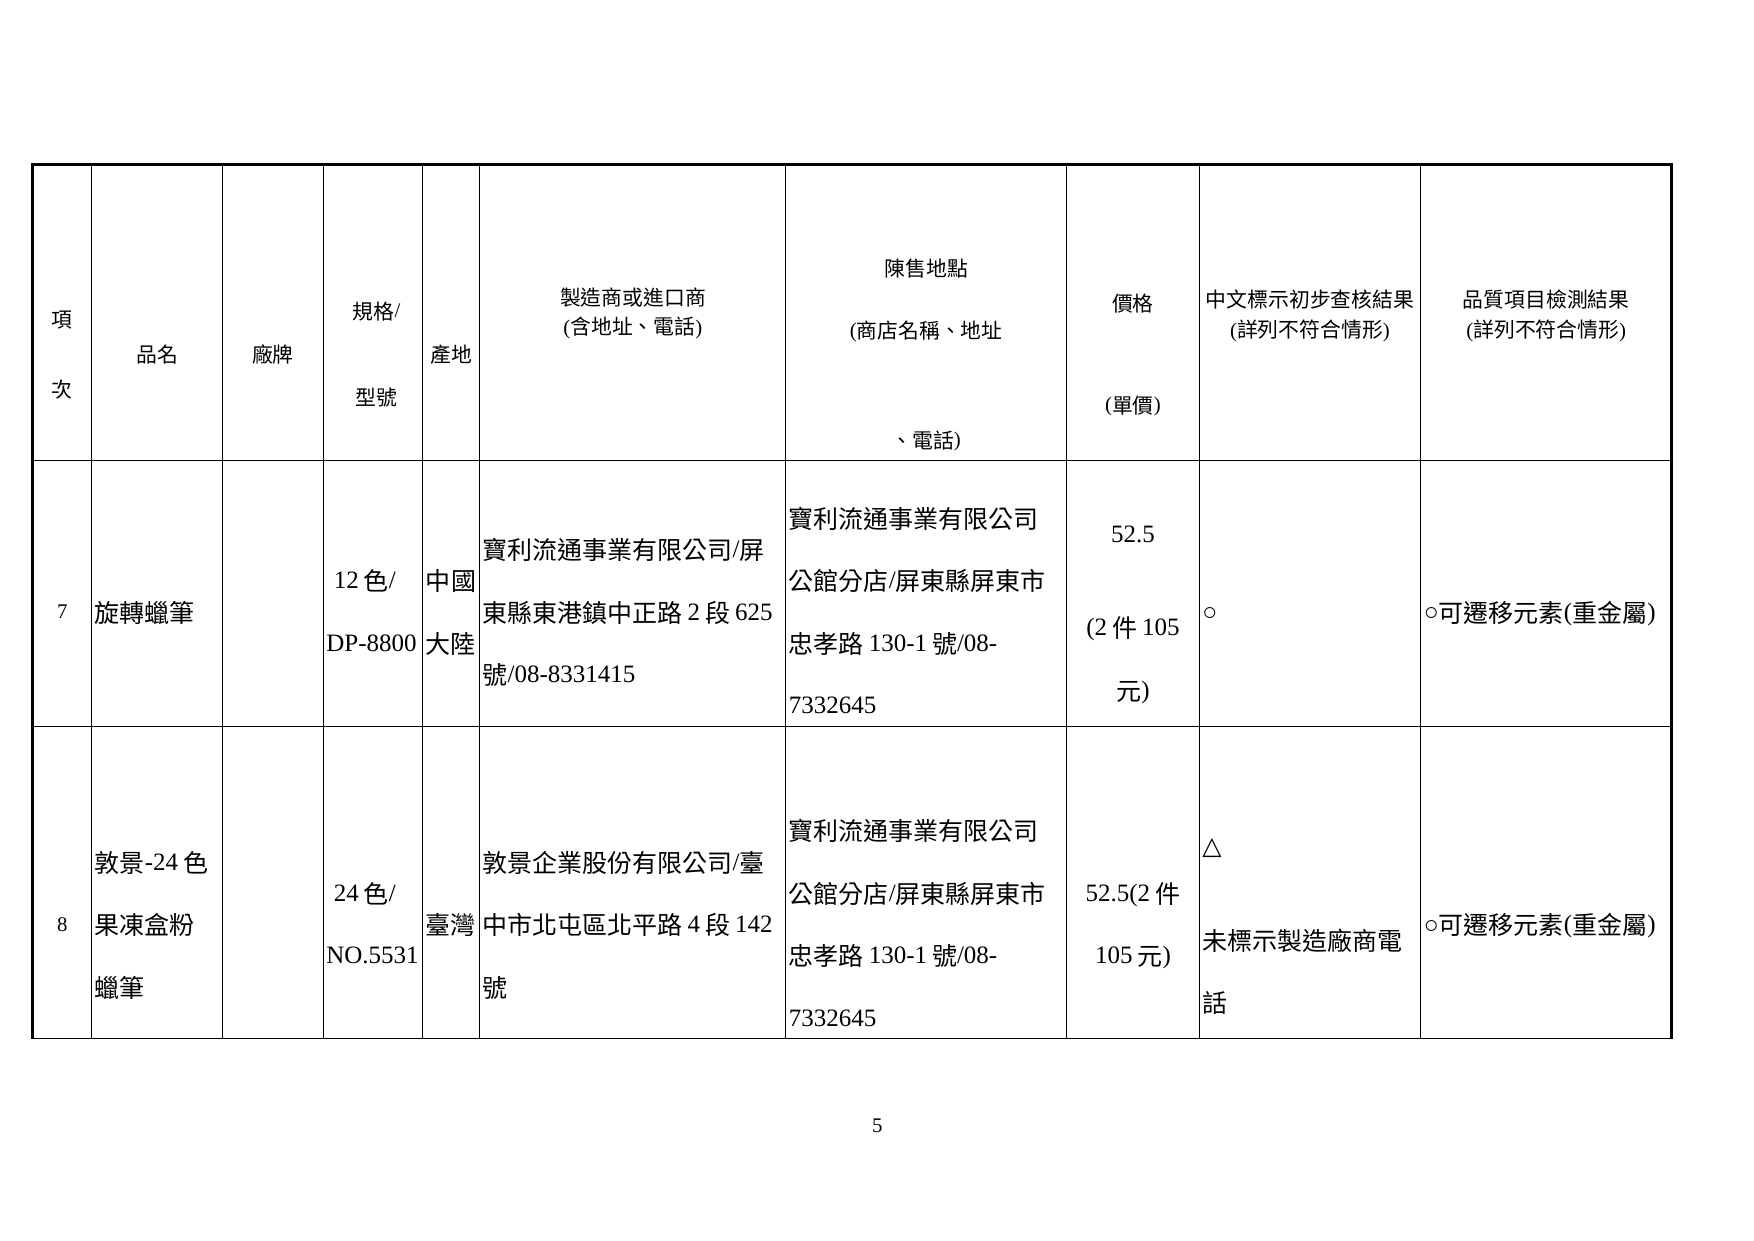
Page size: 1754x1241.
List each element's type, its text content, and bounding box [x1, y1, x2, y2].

table_cell 12色/DP-8800 [324, 461, 422, 726]
table_header 產地 [423, 166, 479, 460]
table_cell 寶利流通事業有限公司/屏東縣東港鎮中正路2段625號/08-8331415 [480, 461, 785, 726]
table_header 中文標示初步查核結果 (詳列不符合情形) [1200, 166, 1420, 460]
table_header 價格 (單價) [1067, 166, 1199, 460]
table_cell △ 未標示製造廠商電話 [1200, 727, 1420, 1038]
table_cell 旋轉蠟筆 [92, 461, 222, 726]
table_cell 8 [34, 727, 91, 1038]
table_cell 52.5 (2件105元) [1067, 461, 1199, 726]
table_cell 寶利流通事業有限公司公館分店/屏東縣屏東市忠孝路130-1號/08-7332645 [786, 461, 1066, 726]
table_cell ○可遷移元素(重金屬) [1421, 461, 1670, 726]
table_cell 7 [34, 461, 91, 726]
table_header 品質項目檢測結果 (詳列不符合情形) [1421, 166, 1670, 460]
table_cell [223, 461, 323, 726]
table_header 廠牌 [223, 166, 323, 460]
table_cell 敦景企業股份有限公司/臺中市北屯區北平路4段142號 [480, 727, 785, 1038]
table_cell 中國大陸 [423, 461, 479, 726]
table_header 品名 [92, 166, 222, 460]
table_cell 24色/NO.5531 [324, 727, 422, 1038]
table_cell 52.5(2件105元) [1067, 727, 1199, 1038]
table_cell ○可遷移元素(重金屬) [1421, 727, 1670, 1038]
table_cell 寶利流通事業有限公司公館分店/屏東縣屏東市忠孝路130-1號/08-7332645 [786, 727, 1066, 1038]
table_cell 敦景-24色果凍盒粉蠟筆 [92, 727, 222, 1038]
table_header 規格/ 型號 [324, 166, 422, 460]
table_cell 臺灣 [423, 727, 479, 1038]
table_header 製造商或進口商 (含地址、電話) [480, 166, 785, 460]
table_header 項 次 [34, 166, 91, 460]
table_header 陳售地點 (商店名稱、地址 、電話) [786, 166, 1066, 460]
table_cell [223, 727, 323, 1038]
table_cell ○ [1200, 461, 1420, 726]
